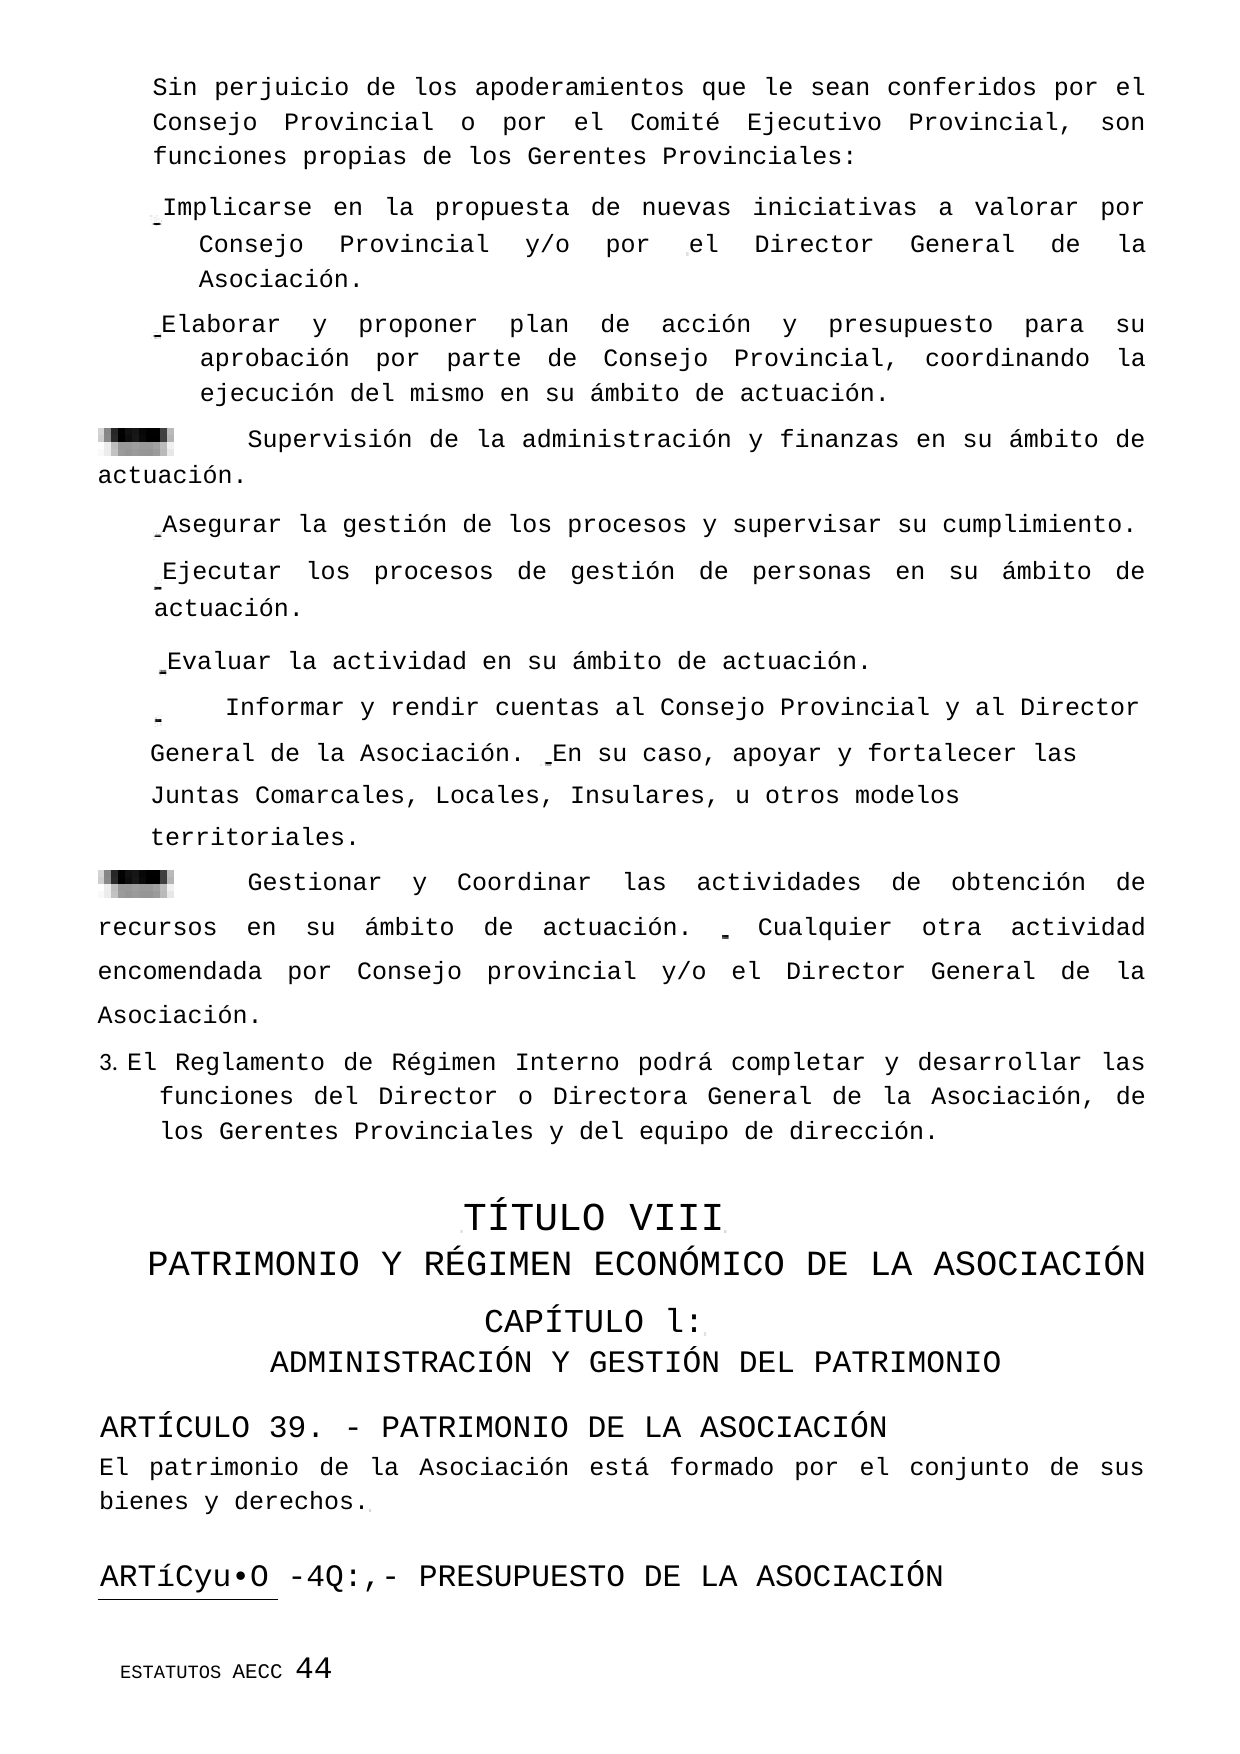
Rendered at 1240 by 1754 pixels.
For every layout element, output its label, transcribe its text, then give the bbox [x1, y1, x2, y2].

list Supervisión de la administración y finanzas en su ámbito de actuación. [97, 427, 1146, 491]
subtitle TÍTULO VIII [112, 1198, 1075, 1242]
text PATRIMONIO Y RÉGIMEN ECONÓMICO DE LA ASOCIACIÓN [147, 1246, 1147, 1286]
text CAPÍTULO l: [110, 1305, 1080, 1343]
text Implicarse en la propuesta de nuevas iniciativas a valorar por Consejo Provincial y/o por el Director General de la Asociación. [150, 194, 1146, 295]
text 3. El Reglamento de Régimen Interno podrá completar y desarrollar las funciones del Director o Directora General de la Asociación, de los Gerentes Provinciales y del equipo de dirección. [99, 1046, 1146, 1147]
text Evaluar la actividad en su ámbito de actuación. [97, 648, 1147, 677]
text Informar y rendir cuentas al Consejo Provincial y al Director General de la Asociación. En su caso, apoyar y fortalecer las Juntas Comarcales, Locales, Insulares, u otros modelos territoriales. [150, 695, 1145, 853]
text Sin perjuicio de los apoderamientos que le sean conferidos por el Consejo Provincial o por el Comité Ejecutivo Provincial, son funciones propias de los Gerentes Provinciales: [152, 75, 1146, 172]
text Elaborar y proponer plan de acción y presupuesto para su aprobación por parte de Consejo Provincial, coordinando la ejecución del mismo en su ámbito de actuación. [151, 311, 1146, 408]
list Gestionar y Coordinar las actividades de obtención de recursos en su ámbito de actuación. Cualquier otra actividad encomendada por Consejo provincial y/o el Director General de la Asociación. [97, 870, 1146, 1031]
text Asegurar la gestión de los procesos y supervisar su cumplimiento. [153, 512, 1146, 540]
subtitle ARTíCyu•O -4Q:,- PRESUPUESTO DE LA ASOCIACIÓN [100, 1561, 1147, 1596]
text El patrimonio de la Asociación está formado por el conjunto de sus bienes y derechos. [99, 1454, 1146, 1517]
text ADMINISTRACIÓN Y GESTIÓN DEL PATRIMONIO [270, 1347, 1147, 1382]
subtitle ARTÍCULO 39. - PATRIMONIO DE LA ASOCIACIÓN [100, 1411, 1147, 1447]
text Ejecutar los procesos de gestión de personas en su ámbito de actuación. [154, 558, 1146, 624]
